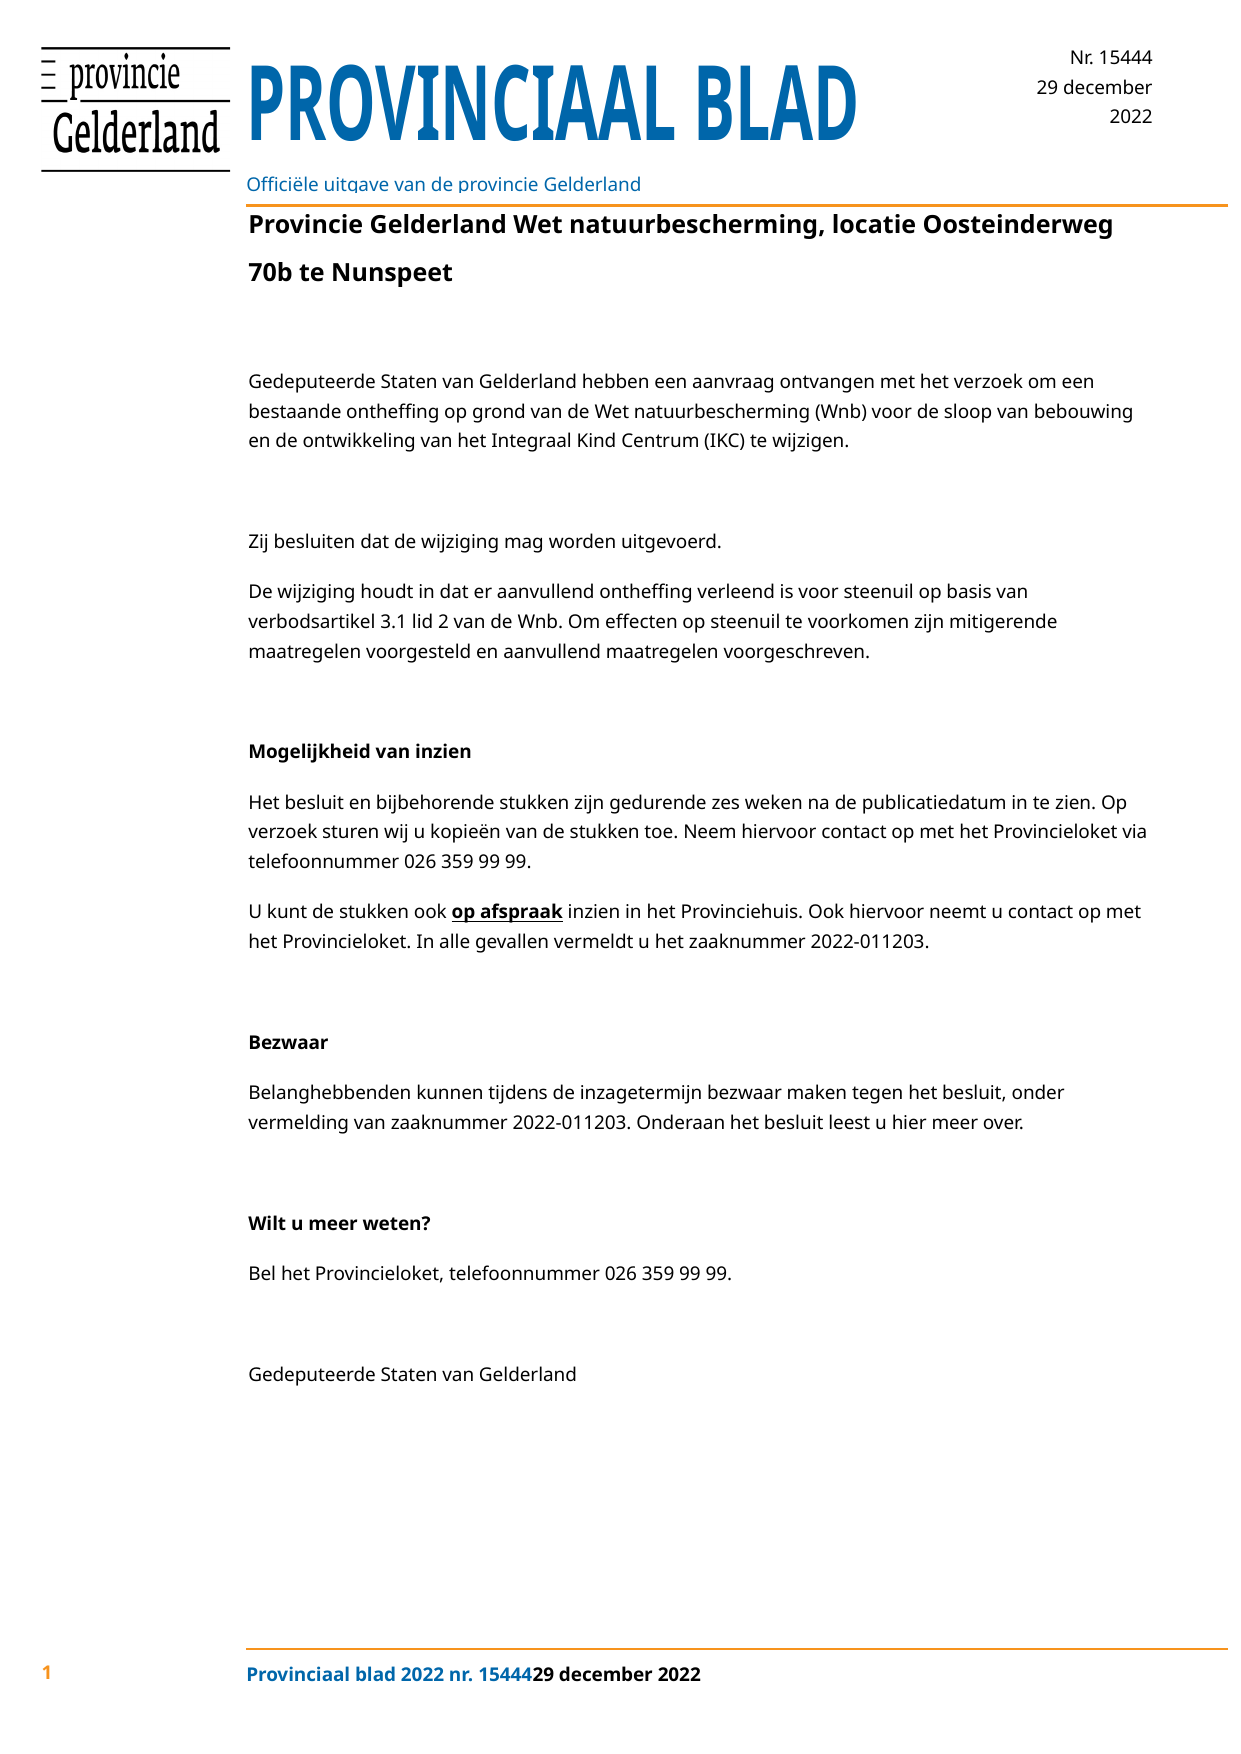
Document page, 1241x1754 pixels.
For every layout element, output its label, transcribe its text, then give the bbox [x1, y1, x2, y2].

text Zij besluiten dat de wijziging mag worden uitgevoerd. [248, 528, 1152, 554]
text Bel het Provincieloket, telefoonnummer 026 359 99 99. [248, 1260, 1152, 1286]
text Mogelijkheid van inzien [248, 739, 1152, 764]
text Het besluit en bijbehorende stukken zijn gedurende zes weken na de publicatiedatum in te zien. Op verzoek sturen wij u kopieën van de stukken toe. Neem hiervoor contact op met het Provincieloket via telefoonnummer 026 359 99 99. [248, 789, 1152, 874]
text Gedeputeerde Staten van Gelderland hebben een aanvraag ontvangen met het verzoek om een bestaande ontheffing op grond van de Wet natuurbescherming (Wnb) voor de sloop van bebouwing en de ontwikkeling van het Integraal Kind Centrum (IKC) te wijzigen. [248, 368, 1152, 453]
text Bezwaar [248, 1029, 1152, 1055]
text Belanghebbenden kunnen tijdens de inzagetermijn bezwaar maken tegen het besluit, onder vermelding van zaaknummer 2022-011203. Onderaan het besluit leest u hier meer over. [248, 1079, 1152, 1135]
text Wilt u meer weten? [248, 1210, 1152, 1236]
picture [41, 47, 231, 172]
text Gedeputeerde Staten van Gelderland [248, 1361, 1152, 1387]
text De wijziging houdt in dat er aanvullend ontheffing verleend is voor steenuil op basis van verbodsartikel 3.1 lid 2 van de Wnb. Om effecten op steenuil te voorkomen zijn mitigerende maatregelen voorgesteld en aanvullend maatregelen voorgeschreven. [248, 579, 1152, 664]
text U kunt de stukken ook op afspraak inzien in het Provinciehuis. Ook hiervoor neemt u contact op met het Provincieloket. In alle gevallen vermeldt u het zaaknummer 2022-011203. [248, 899, 1152, 954]
text Provincie Gelderland Wet natuurbescherming, locatie Oosteinderweg 70b te Nunspeet [248, 207, 1152, 288]
